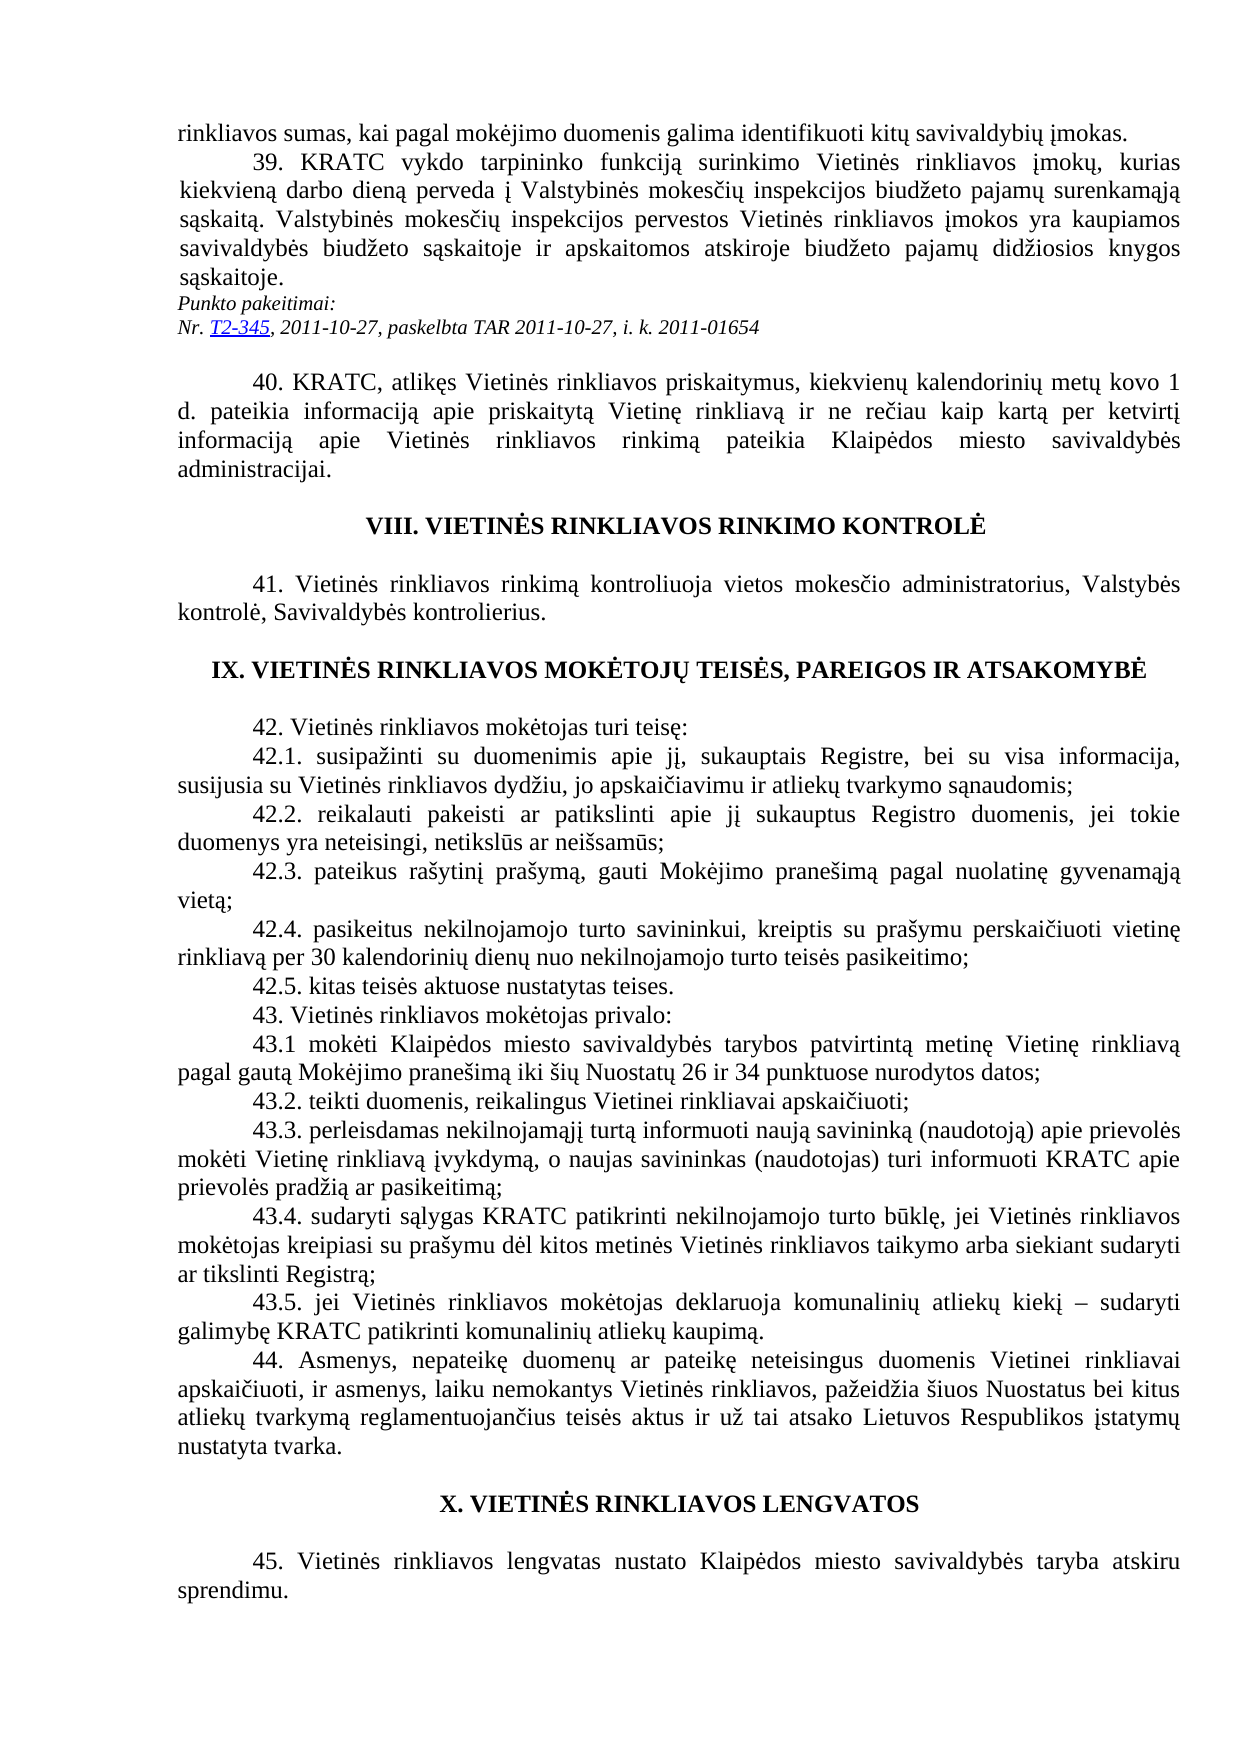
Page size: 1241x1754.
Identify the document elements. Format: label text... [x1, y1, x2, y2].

text 44. Asmenys, nepateikę duomenų ar pateikę neteisingus duomenis Vietinei rinkliavai apskaičiuoti, ir asmenys, laiku nemokantys Vietinės rinkliavos, pažeidžia šiuos Nuostatus bei kitus atliekų tvarkymą reglamentuojančius teisės aktus ir už tai atsako Lietuvos Respublikos įstatymų nustatyta tvarka. [177, 1345, 1181, 1460]
text 45. Vietinės rinkliavos lengvatas nustato Klaipėdos miesto savivaldybės taryba atskiru sprendimu. [177, 1546, 1181, 1604]
text 42.4. pasikeitus nekilnojamojo turto savininkui, kreiptis su prašymu perskaičiuoti vietinę rinkliavą per 30 kalendorinių dienų nuo nekilnojamojo turto teisės pasikeitimo; [177, 914, 1181, 971]
text 41. Vietinės rinkliavos rinkimą kontroliuoja vietos mokesčio administratorius, Valstybės kontrolė, Savivaldybės kontrolierius. [177, 569, 1181, 626]
text 39. KRATC vykdo tarpininko funkciją surinkimo Vietinės rinkliavos įmokų, kurias kiekvieną darbo dieną perveda į Valstybinės mokesčių inspekcijos biudžeto pajamų surenkamąją sąskaitą. Valstybinės mokesčių inspekcijos pervestos Vietinės rinkliavos įmokos yra kaupiamos savivaldybės biudžeto sąskaitoje ir apskaitomos atskiroje biudžeto pajamų didžiosios knygos sąskaitoje. [179, 147, 1181, 291]
text rinkliavos sumas, kai pagal mokėjimo duomenis galima identifikuoti kitų savivaldybių įmokas. [177, 118, 1181, 147]
text Punkto pakeitimai: [177, 291, 1181, 315]
text 40. KRATC, atlikęs Vietinės rinkliavos priskaitymus, kiekvienų kalendorinių metų kovo 1 d. pateikia informaciją apie priskaitytą Vietinę rinkliavą ir ne rečiau kaip kartą per ketvirtį informaciją apie Vietinės rinkliavos rinkimą pateikia Klaipėdos miesto savivaldybės administracijai. [177, 367, 1181, 482]
text 42.3. pateikus rašytinį prašymą, gauti Mokėjimo pranešimą pagal nuolatinę gyvenamąją vietą; [177, 856, 1181, 914]
text 43.1 mokėti Klaipėdos miesto savivaldybės tarybos patvirtintą metinę Vietinę rinkliavą pagal gautą Mokėjimo pranešimą iki šių Nuostatų 26 ir 34 punktuose nurodytos datos; [177, 1029, 1181, 1086]
text 42.2. reikalauti pakeisti ar patikslinti apie jį sukauptus Registro duomenis, jei tokie duomenys yra neteisingi, netikslūs ar neišsamūs; [177, 799, 1181, 856]
text IX. VIETINĖS RINKLIAVOS MOKĖTOJŲ TEISĖS, PAREIGOS IR ATSAKOMYBĖ [177, 655, 1181, 684]
text 43. Vietinės rinkliavos mokėtojas privalo: [177, 1000, 1181, 1029]
text 43.4. sudaryti sąlygas KRATC patikrinti nekilnojamojo turto būklę, jei Vietinės rinkliavos mokėtojas kreipiasi su prašymu dėl kitos metinės Vietinės rinkliavos taikymo arba siekiant sudaryti ar tikslinti Registrą; [177, 1201, 1181, 1287]
text 42.5. kitas teisės aktuose nustatytas teises. [177, 971, 1181, 1000]
text X. VIETINĖS RINKLIAVOS LENGVATOS [177, 1489, 1181, 1517]
text 43.2. teikti duomenis, reikalingus Vietinei rinkliavai apskaičiuoti; [177, 1086, 1181, 1115]
text VIII. VIETINĖS RINKLIAVOS RINKIMO KONTROLĖ [177, 511, 1181, 540]
text 43.5. jei Vietinės rinkliavos mokėtojas deklaruoja komunalinių atliekų kiekį – sudaryti galimybę KRATC patikrinti komunalinių atliekų kaupimą. [177, 1287, 1181, 1345]
text 43.3. perleisdamas nekilnojamąjį turtą informuoti naują savininką (naudotoją) apie prievolės mokėti Vietinę rinkliavą įvykdymą, o naujas savininkas (naudotojas) turi informuoti KRATC apie prievolės pradžią ar pasikeitimą; [177, 1115, 1181, 1201]
text 42.1. susipažinti su duomenimis apie jį, sukauptais Registre, bei su visa informacija, susijusia su Vietinės rinkliavos dydžiu, jo apskaičiavimu ir atliekų tvarkymo sąnaudomis; [177, 741, 1181, 799]
text 42. Vietinės rinkliavos mokėtojas turi teisę: [177, 712, 1181, 741]
text Nr. T2-345, 2011-10-27, paskelbta TAR 2011-10-27, i. k. 2011-01654 [177, 315, 1181, 339]
